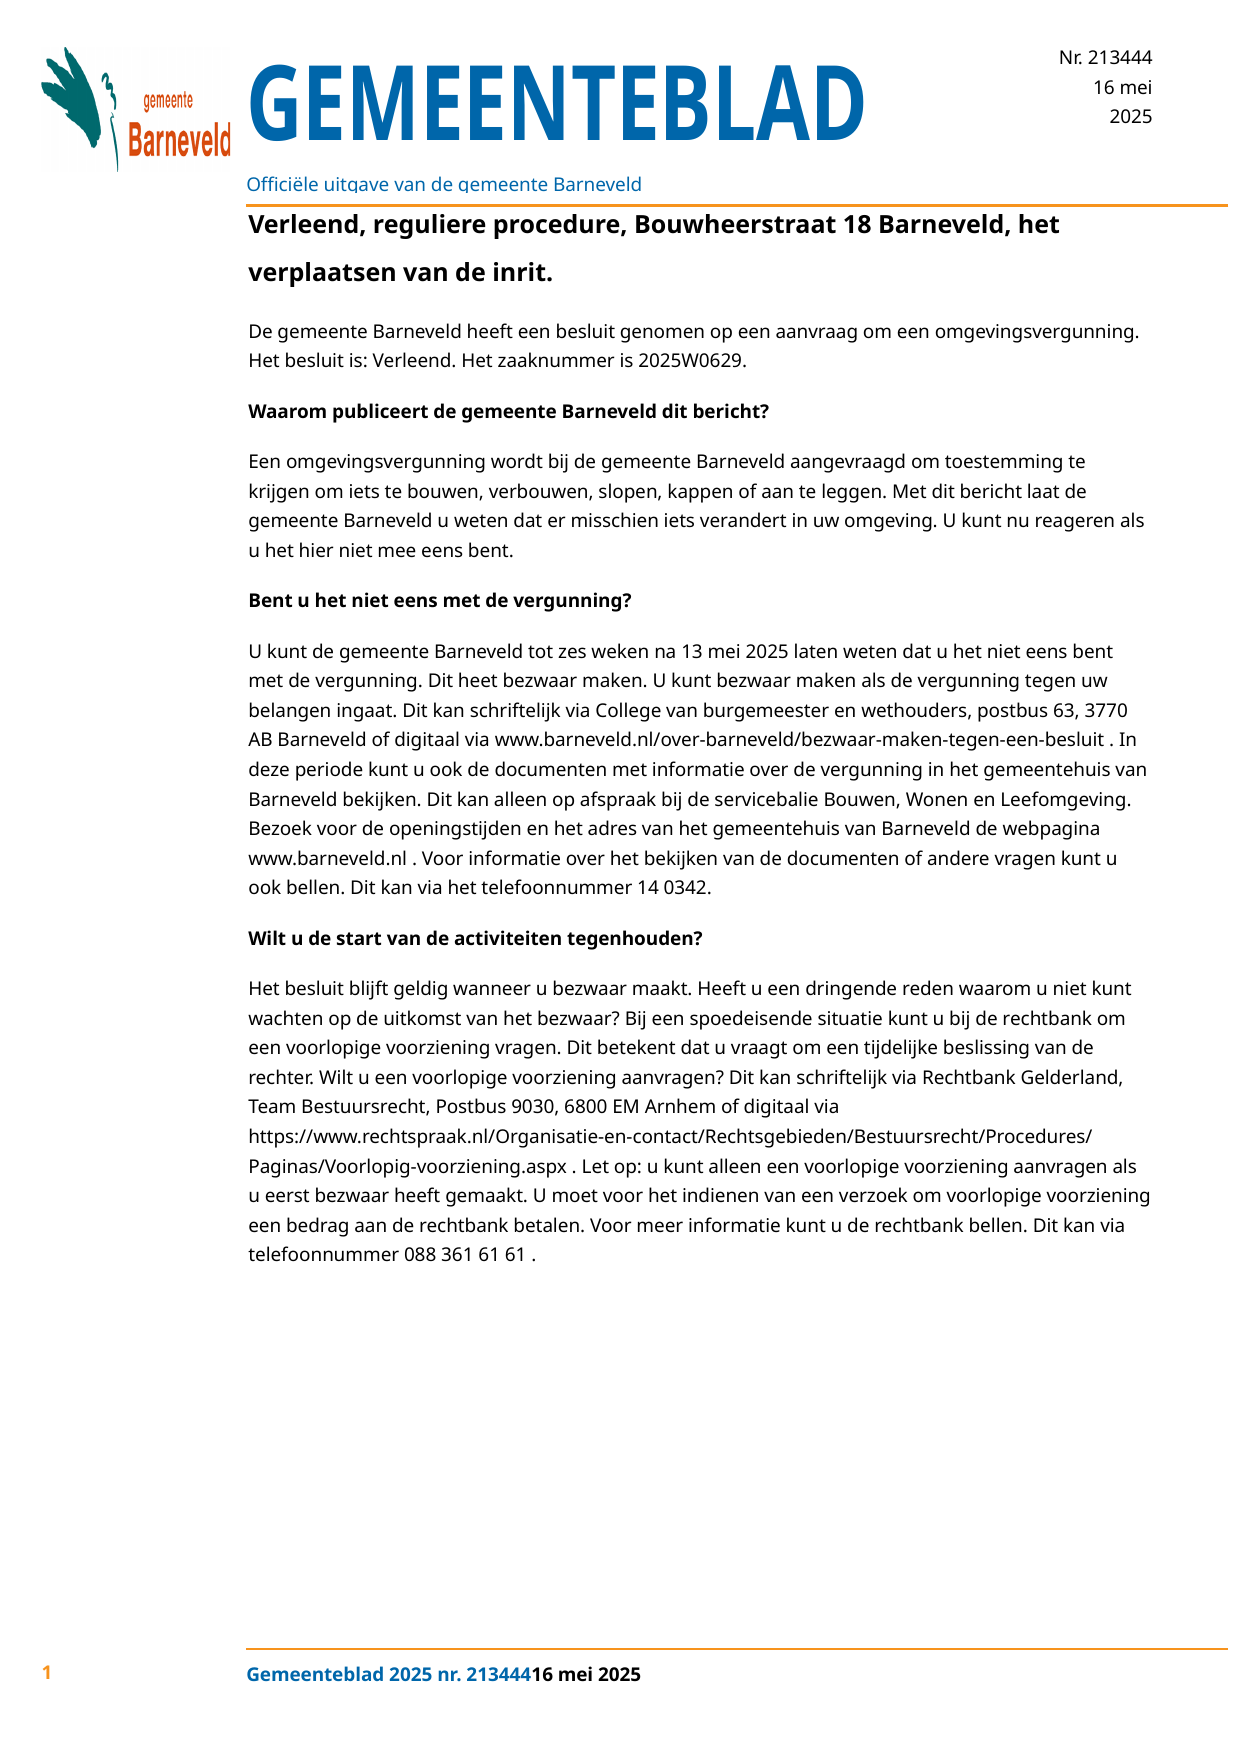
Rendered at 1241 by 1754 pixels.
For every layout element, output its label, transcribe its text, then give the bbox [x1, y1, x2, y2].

text Verleend, reguliere procedure, Bouwheerstraat 18 Barneveld, het verplaatsen van de inrit. [248, 207, 1152, 288]
text Wilt u de start van de activiteiten tegenhouden? [248, 925, 1152, 951]
text Waarom publiceert de gemeente Barneveld dit bericht? [248, 398, 1152, 424]
text Bent u het niet eens met de vergunning? [248, 587, 1152, 613]
picture [41, 47, 231, 172]
text U kunt de gemeente Barneveld tot zes weken na 13 mei 2025 laten weten dat u het niet eens bent met de vergunning. Dit heet bezwaar maken. U kunt bezwaar maken als de vergunning tegen uw belangen ingaat. Dit kan schriftelijk via College van burgemeester en wethouders, postbus 63, 3770 AB Barneveld of digitaal via www.barneveld.nl/over-barneveld/bezwaar-maken-tegen-een-besluit . In deze periode kunt u ook de documenten met informatie over de vergunning in het gemeentehuis van Barneveld bekijken. Dit kan alleen op afspraak bij de servicebalie Bouwen, Wonen en Leefomgeving. Bezoek voor de openingstijden en het adres van het gemeentehuis van Barneveld de webpagina www.barneveld.nl . Voor informatie over het bekijken van de documenten of andere vragen kunt u ook bellen. Dit kan via het telefoonnummer 14 0342. [248, 638, 1152, 900]
text De gemeente Barneveld heeft een besluit genomen op een aanvraag om een omgevingsvergunning. Het besluit is: Verleend. Het zaaknummer is 2025W0629. [248, 318, 1152, 373]
text Een omgevingsvergunning wordt bij de gemeente Barneveld aangevraagd om toestemming te krijgen om iets te bouwen, verbouwen, slopen, kappen of aan te leggen. Met dit bericht laat de gemeente Barneveld u weten dat er misschien iets verandert in uw omgeving. U kunt nu reageren als u het hier niet mee eens bent. [248, 448, 1152, 563]
text Het besluit blijft geldig wanneer u bezwaar maakt. Heeft u een dringende reden waarom u niet kunt wachten op de uitkomst van het bezwaar? Bij een spoedeisende situatie kunt u bij de rechtbank om een voorlopige voorziening vragen. Dit betekent dat u vraagt om een tijdelijke beslissing van de rechter. Wilt u een voorlopige voorziening aanvragen? Dit kan schriftelijk via Rechtbank Gelderland, Team Bestuursrecht, Postbus 9030, 6800 EM Arnhem of digitaal via https://www.rechtspraak.nl/Organisatie-en-contact/Rechtsgebieden/Bestuursrecht/Procedures/Paginas/Voorlopig-voorziening.aspx . Let op: u kunt alleen een voorlopige voorziening aanvragen als u eerst bezwaar heeft gemaakt. U moet voor het indienen van een verzoek om voorlopige voorziening een bedrag aan de rechtbank betalen. Voor meer informatie kunt u de rechtbank bellen. Dit kan via telefoonnummer 088 361 61 61 . [248, 975, 1152, 1267]
